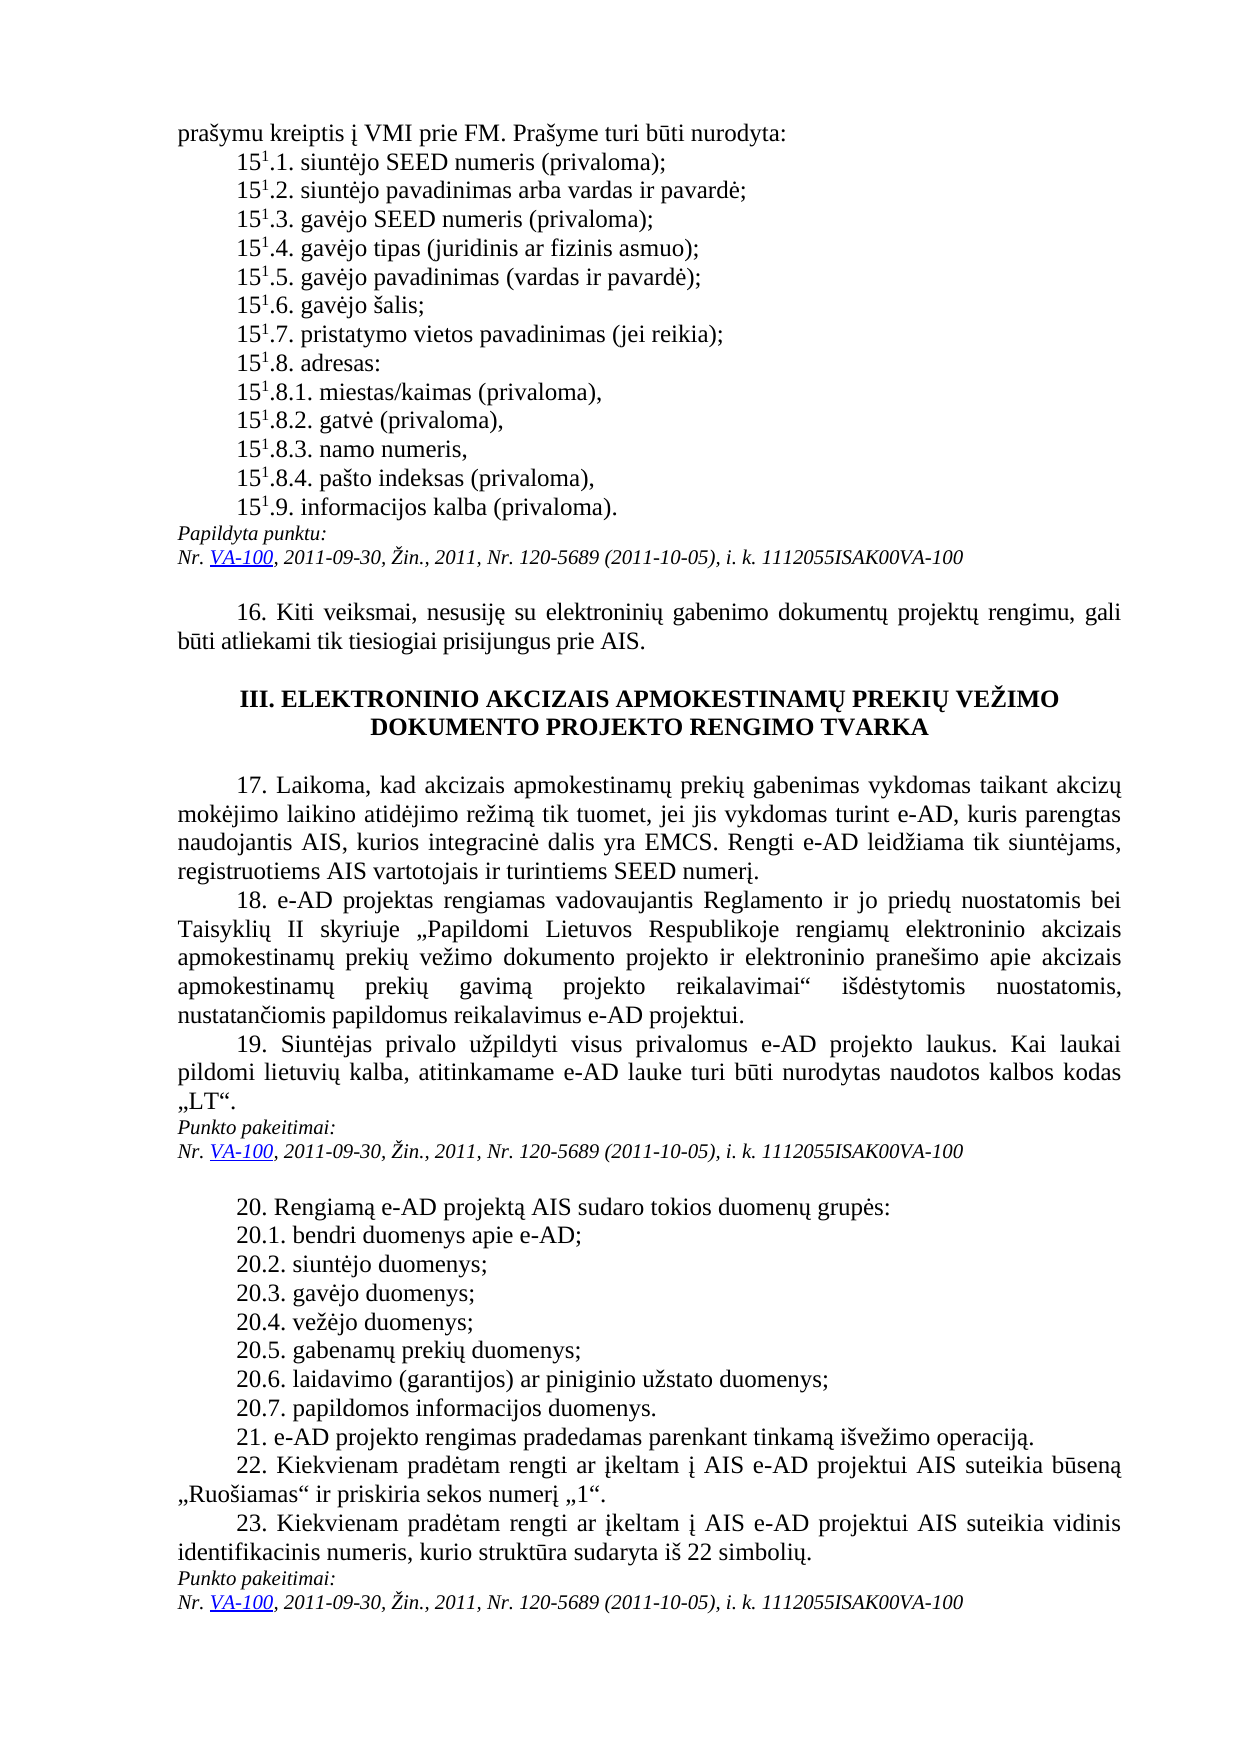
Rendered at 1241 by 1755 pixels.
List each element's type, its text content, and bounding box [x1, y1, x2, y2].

text Papildyta punktu: [177, 521, 1122, 545]
text 16. Kiti veiksmai, nesusiję su elektroninių gabenimo dokumentų projektų rengimu, gali būti atliekami tik tiesiogiai prisijungus prie AIS. [177, 597, 1122, 655]
text 151.5. gavėjo pavadinimas (vardas ir pavardė); [177, 262, 1122, 291]
text 20.2. siuntėjo duomenys; [177, 1249, 1122, 1278]
text 17. Laikoma, kad akcizais apmokestinamų prekių gabenimas vykdomas taikant akcizų mokėjimo laikino atidėjimo režimą tik tuomet, jei jis vykdomas turint e-AD, kuris parengtas naudojantis AIS, kurios integracinė dalis yra EMCS. Rengti e-AD leidžiama tik siuntėjams, registruotiems AIS vartotojais ir turintiems SEED numerį. [177, 770, 1122, 885]
text 22. Kiekvienam pradėtam rengti ar įkeltam į AIS e-AD projektui AIS suteikia būseną „Ruošiamas“ ir priskiria sekos numerį „1“. [177, 1451, 1122, 1508]
text 20. Rengiamą e-AD projektą AIS sudaro tokios duomenų grupės: [177, 1192, 1122, 1221]
text 151.8. adresas: [177, 348, 1122, 377]
text 20.5. gabenamų prekių duomenys; [177, 1336, 1122, 1364]
text 151.3. gavėjo SEED numeris (privaloma); [177, 204, 1122, 233]
text 151.8.4. pašto indeksas (privaloma), [177, 463, 1122, 492]
text 23. Kiekvienam pradėtam rengti ar įkeltam į AIS e-AD projektui AIS suteikia vidinis identifikacinis numeris, kurio struktūra sudaryta iš 22 simbolių. [177, 1508, 1122, 1566]
text 151.8.2. gatvė (privaloma), [177, 406, 1122, 434]
text Punkto pakeitimai: [177, 1566, 1122, 1590]
text 151.4. gavėjo tipas (juridinis ar fizinis asmuo); [177, 233, 1122, 262]
text 20.6. laidavimo (garantijos) ar piniginio užstato duomenys; [177, 1364, 1122, 1393]
text Punkto pakeitimai: [177, 1115, 1122, 1139]
text 151.9. informacijos kalba (privaloma). [177, 492, 1122, 521]
text Nr. VA-100, 2011-09-30, Žin., 2011, Nr. 120-5689 (2011-10-05), i. k. 1112055ISAK00VA-100 [177, 545, 1122, 569]
text 151.1. siuntėjo SEED numeris (privaloma); [177, 147, 1122, 176]
text Nr. VA-100, 2011-09-30, Žin., 2011, Nr. 120-5689 (2011-10-05), i. k. 1112055ISAK00VA-100 [177, 1139, 1122, 1163]
text 151.8.1. miestas/kaimas (privaloma), [177, 377, 1122, 406]
text Nr. VA-100, 2011-09-30, Žin., 2011, Nr. 120-5689 (2011-10-05), i. k. 1112055ISAK00VA-100 [177, 1590, 1122, 1614]
text 20.4. vežėjo duomenys; [177, 1307, 1122, 1336]
text 151.6. gavėjo šalis; [177, 291, 1122, 319]
text 21. e-AD projekto rengimas pradedamas parenkant tinkamą išvežimo operaciją. [177, 1422, 1122, 1451]
text 151.7. pristatymo vietos pavadinimas (jei reikia); [177, 319, 1122, 348]
text 18. e-AD projektas rengiamas vadovaujantis Reglamento ir jo priedų nuostatomis bei Taisyklių II skyriuje „Papildomi Lietuvos Respublikoje rengiamų elektroninio akcizais apmokestinamų prekių vežimo dokumento projekto ir elektroninio pranešimo apie akcizais apmokestinamų prekių gavimą projekto reikalavimai“ išdėstytomis nuostatomis, nustatančiomis papildomus reikalavimus e-AD projektui. [177, 885, 1122, 1029]
text prašymu kreiptis į VMI prie FM. Prašyme turi būti nurodyta: [177, 118, 1122, 147]
text 20.1. bendri duomenys apie e-AD; [177, 1221, 1122, 1249]
text 19. Siuntėjas privalo užpildyti visus privalomus e-AD projekto laukus. Kai laukai pildomi lietuvių kalba, atitinkamame e-AD lauke turi būti nurodytas naudotos kalbos kodas „LT“. [177, 1029, 1122, 1115]
text 151.2. siuntėjo pavadinimas arba vardas ir pavardė; [177, 176, 1122, 204]
text 151.8.3. namo numeris, [177, 434, 1122, 463]
text 20.7. papildomos informacijos duomenys. [177, 1393, 1122, 1422]
text III. ELEKTRONINIO AKCIZAIS APMOKESTINAMŲ PREKIŲ VEŽIMO DOKUMENTO PROJEKTO RENGIMO TVARKA [177, 684, 1122, 741]
text 20.3. gavėjo duomenys; [177, 1278, 1122, 1307]
